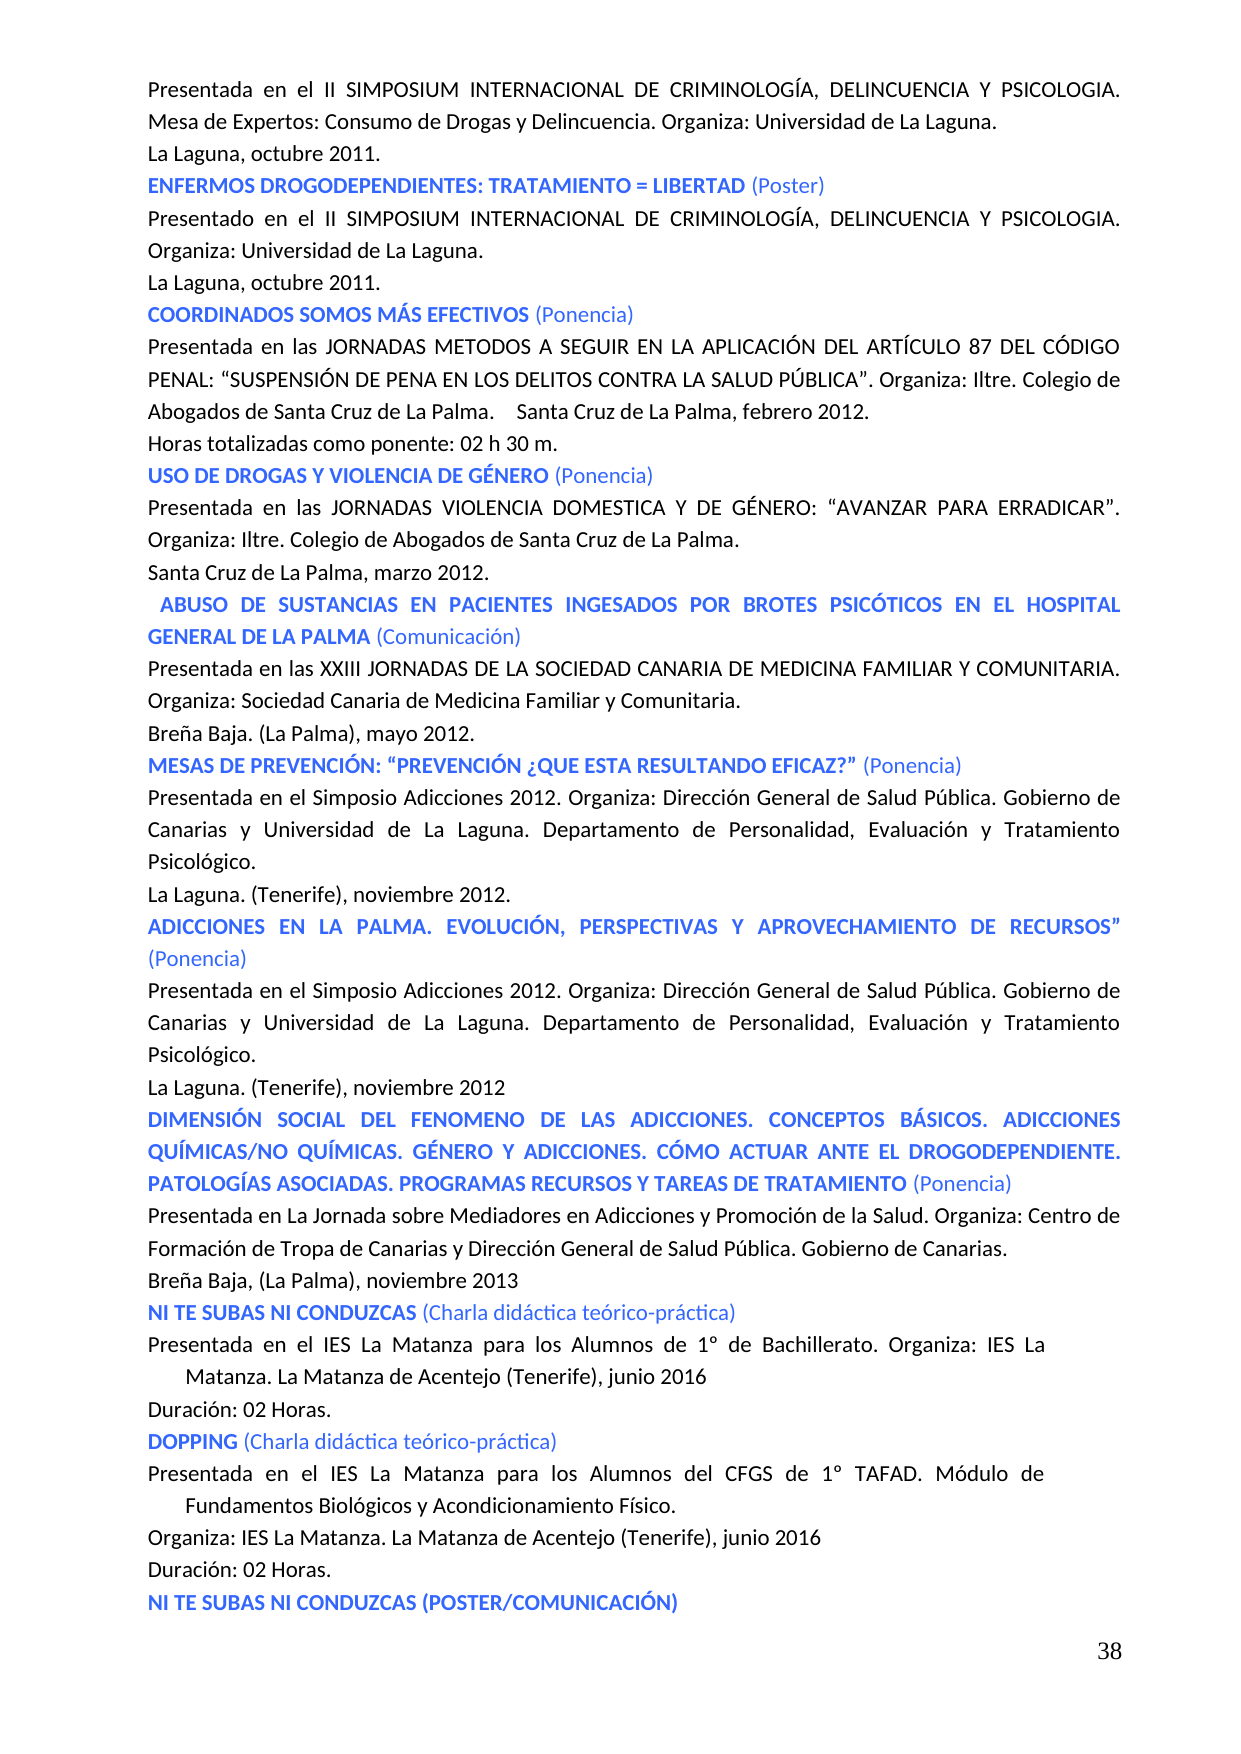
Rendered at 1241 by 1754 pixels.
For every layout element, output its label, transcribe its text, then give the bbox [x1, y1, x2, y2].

text Presentada en las JORNADAS METODOS A SEGUIR EN LA APLICACIÓN DEL ARTÍCULO 87 DEL CÓDIGO PENAL: “SUSPENSIÓN DE PENA EN LOS DELITOS CONTRA LA SALUD PÚBLICA”. Organiza: Iltre. Colegio de Abogados de Santa Cruz de La Palma. Santa Cruz de La Palma, febrero 2012. [148, 332, 1122, 425]
text Presentado en el II SIMPOSIUM INTERNACIONAL DE CRIMINOLOGÍA, DELINCUENCIA Y PSICOLOGIA. Organiza: Universidad de La Laguna. [148, 204, 1122, 264]
text La Laguna, octubre 2011. [110, 139, 1047, 167]
text Horas totalizadas como ponente: 02 h 30 m. [110, 429, 1047, 457]
text DOPPING (Charla didáctica teórico-práctica) [148, 1427, 1047, 1455]
text ABUSO DE SUSTANCIAS EN PACIENTES INGESADOS POR BROTES PSICÓTICOS EN EL HOSPITAL GENERAL DE LA PALMA (Comunicación) [148, 590, 1122, 650]
text Organiza: IES La Matanza. La Matanza de Acentejo (Tenerife), junio 2016 [148, 1523, 1047, 1551]
text MESAS DE PREVENCIÓN: “PREVENCIÓN ¿QUE ESTA RESULTANDO EFICAZ?” (Ponencia) [148, 751, 1122, 779]
text Presentada en el Simposio Adicciones 2012. Organiza: Dirección General de Salud Pública. Gobierno de Canarias y Universidad de La Laguna. Departamento de Personalidad, Evaluación y Tratamiento Psicológico. [148, 783, 1122, 876]
text Presentada en el IES La Matanza para los Alumnos del CFGS de 1º TAFAD. Módulo de Fundamentos Biológicos y Acondicionamiento Físico. [148, 1459, 1047, 1519]
text Duración: 02 Horas. [148, 1395, 1047, 1423]
text Presentada en las JORNADAS VIOLENCIA DOMESTICA Y DE GÉNERO: “AVANZAR PARA ERRADICAR”. Organiza: Iltre. Colegio de Abogados de Santa Cruz de La Palma. [148, 493, 1122, 554]
text La Laguna. (Tenerife), noviembre 2012. [110, 880, 1047, 908]
text La Laguna. (Tenerife), noviembre 2012 [110, 1073, 1047, 1101]
text Presentada en el IES La Matanza para los Alumnos de 1º de Bachillerato. Organiza: IES La Matanza. La Matanza de Acentejo (Tenerife), junio 2016 [148, 1330, 1047, 1391]
text Presentada en La Jornada sobre Mediadores en Adicciones y Promoción de la Salud. Organiza: Centro de Formación de Tropa de Canarias y Dirección General de Salud Pública. Gobierno de Canarias. [148, 1202, 1122, 1262]
text Presentada en el II SIMPOSIUM INTERNACIONAL DE CRIMINOLOGÍA, DELINCUENCIA Y PSICOLOGIA. Mesa de Expertos: Consumo de Drogas y Delincuencia. Organiza: Universidad de La Laguna. [148, 75, 1122, 135]
text ENFERMOS DROGODEPENDIENTES: TRATAMIENTO = LIBERTAD (Poster) [148, 172, 1122, 199]
text COORDINADOS SOMOS MÁS EFECTIVOS (Ponencia) [148, 300, 1122, 328]
text ADICCIONES EN LA PALMA. EVOLUCIÓN, PERSPECTIVAS Y APROVECHAMIENTO DE RECURSOS” (Ponencia) [148, 912, 1122, 972]
text Presentada en las XXIII JORNADAS DE LA SOCIEDAD CANARIA DE MEDICINA FAMILIAR Y COMUNITARIA. Organiza: Sociedad Canaria de Medicina Familiar y Comunitaria. [148, 654, 1122, 714]
text DIMENSIÓN SOCIAL DEL FENOMENO DE LAS ADICCIONES. CONCEPTOS BÁSICOS. ADICCIONES QUÍMICAS/NO QUÍMICAS. GÉNERO Y ADICCIONES. CÓMO ACTUAR ANTE EL DROGODEPENDIENTE. PATOLOGÍAS ASOCIADAS. PROGRAMAS RECURSOS Y TAREAS DE TRATAMIENTO (Ponencia) [148, 1105, 1122, 1197]
text Breña Baja. (La Palma), mayo 2012. [110, 719, 1047, 747]
text Breña Baja, (La Palma), noviembre 2013 [110, 1266, 1047, 1294]
text USO DE DROGAS Y VIOLENCIA DE GÉNERO (Ponencia) [148, 461, 1122, 489]
text NI TE SUBAS NI CONDUZCAS (Charla didáctica teórico-práctica) [148, 1298, 1047, 1326]
text Presentada en el Simposio Adicciones 2012. Organiza: Dirección General de Salud Pública. Gobierno de Canarias y Universidad de La Laguna. Departamento de Personalidad, Evaluación y Tratamiento Psicológico. [148, 976, 1122, 1069]
text Santa Cruz de La Palma, marzo 2012. [110, 558, 1047, 586]
text Duración: 02 Horas. [148, 1556, 1047, 1584]
text La Laguna, octubre 2011. [110, 268, 1047, 296]
text NI TE SUBAS NI CONDUZCAS (POSTER/COMUNICACIÓN) [148, 1588, 1047, 1616]
